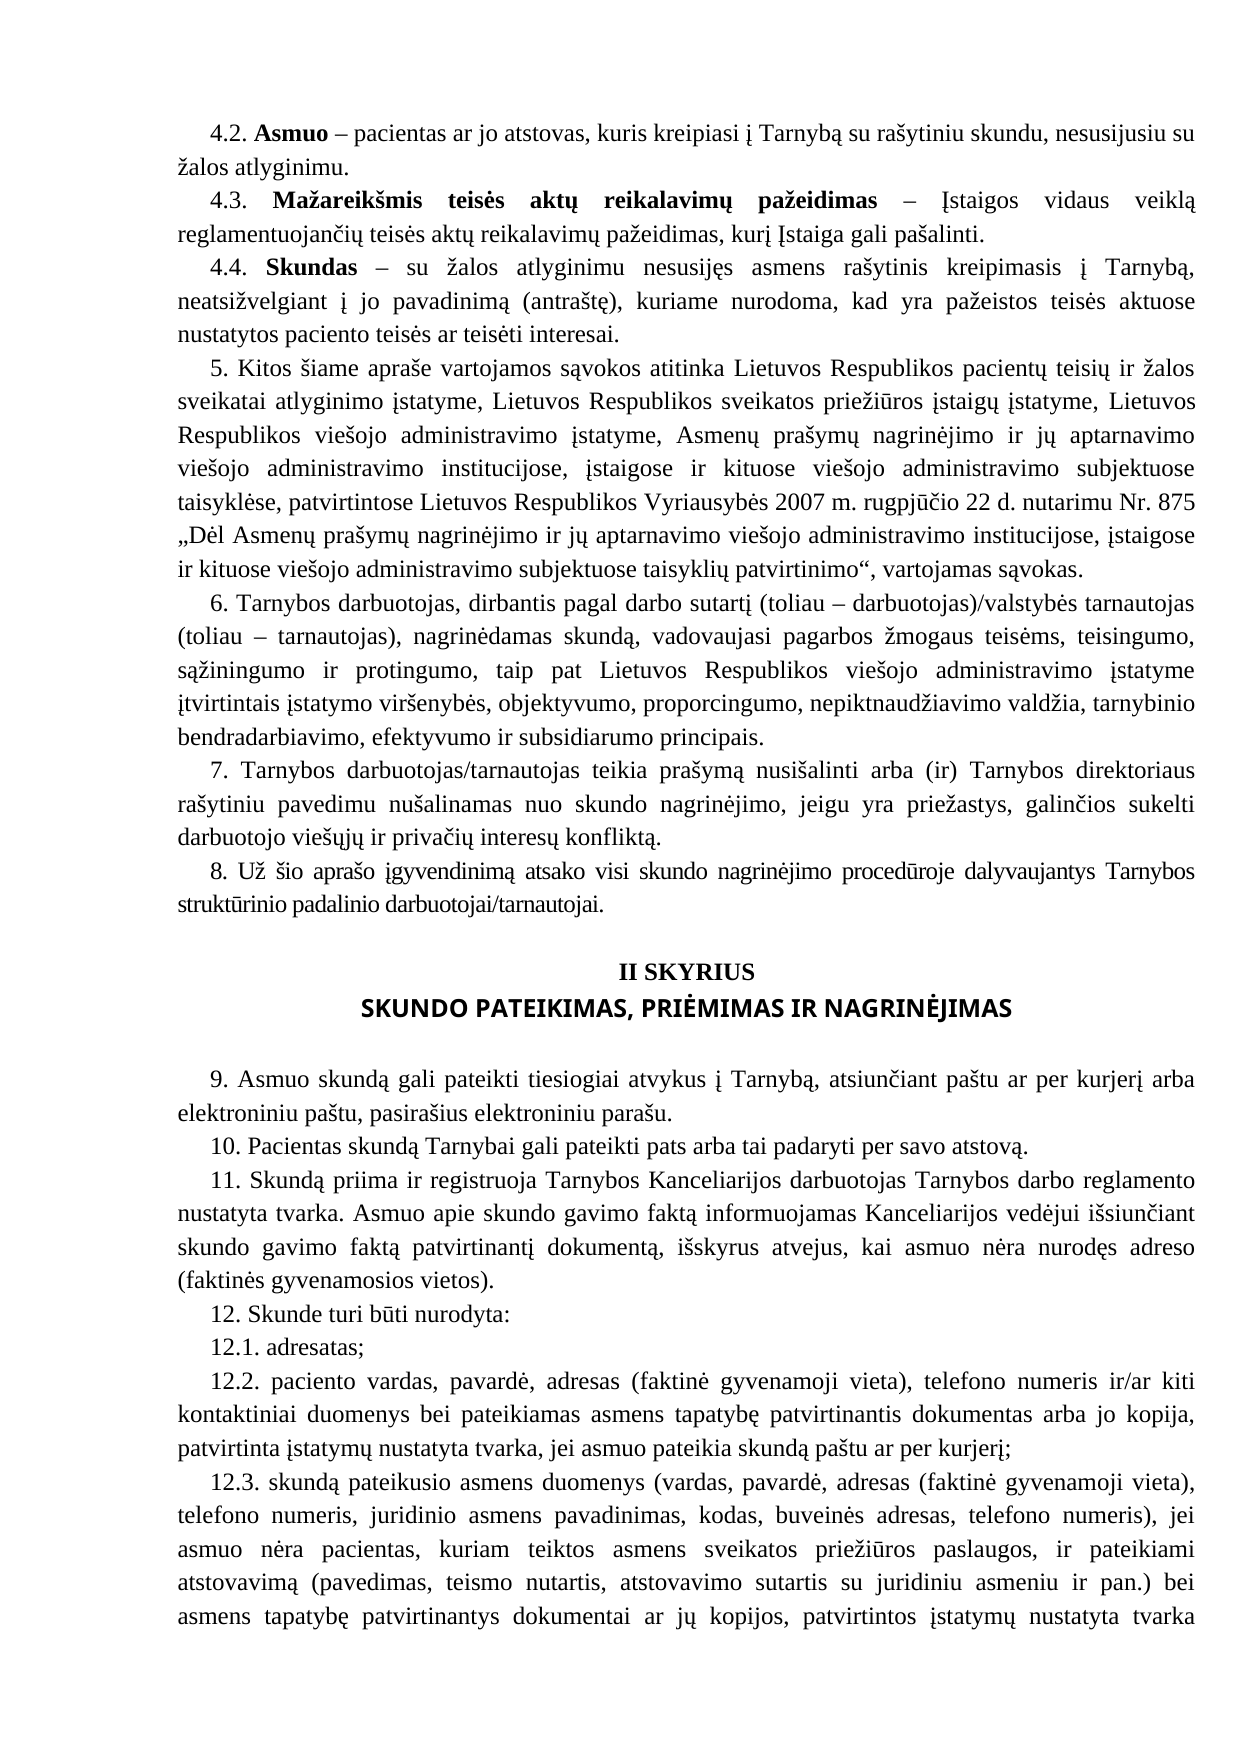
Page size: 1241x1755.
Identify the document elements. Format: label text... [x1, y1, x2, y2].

text 12.3. skundą pateikusio asmens duomenys (vardas, pavardė, adresas (faktinė gyvenamoji vieta), telefono numeris, juridinio asmens pavadinimas, kodas, buveinės adresas, telefono numeris), jei asmuo nėra pacientas, kuriam teiktos asmens sveikatos priežiūros paslaugos, ir pateikiami atstovavimą (pavedimas, teismo nutartis, atstovavimo sutartis su juridiniu asmeniu ir pan.) bei asmens tapatybę patvirtinantys dokumentai ar jų kopijos, patvirtintos įstatymų nustatyta tvarka [177, 1467, 1196, 1629]
text 11. Skundą priima ir registruoja Tarnybos Kanceliarijos darbuotojas Tarnybos darbo reglamento nustatyta tvarka. Asmuo apie skundo gavimo faktą informuojamas Kanceliarijos vedėjui išsiunčiant skundo gavimo faktą patvirtinantį dokumentą, išskyrus atvejus, kai asmuo nėra nurodęs adreso (faktinės gyvenamosios vietos). [177, 1165, 1196, 1294]
text 10. Pacientas skundą Tarnybai gali pateikti pats arba tai padaryti per savo atstovą. [177, 1131, 1196, 1160]
text 4.4. Skundas – su žalos atlyginimu nesusijęs asmens rašytinis kreipimasis į Tarnybą, neatsižvelgiant į jo pavadinimą (antraštę), kuriame nurodoma, kad yra pažeistos teisės aktuose nustatytos paciento teisės ar teisėti interesai. [177, 252, 1196, 348]
text 9. Asmuo skundą gali pateikti tiesiogiai atvykus į Tarnybą, atsiunčiant paštu ar per kurjerį arba elektroniniu paštu, pasirašius elektroniniu parašu. [177, 1064, 1196, 1126]
text 6. Tarnybos darbuotojas, dirbantis pagal darbo sutartį (toliau – darbuotojas)/valstybės tarnautojas (toliau – tarnautojas), nagrinėdamas skundą, vadovaujasi pagarbos žmogaus teisėms, teisingumo, sąžiningumo ir protingumo, taip pat Lietuvos Respublikos viešojo administravimo įstatyme įtvirtintais įstatymo viršenybės, objektyvumo, proporcingumo, nepiktnaudžiavimo valdžia, tarnybinio bendradarbiavimo, efektyvumo ir subsidiarumo principais. [177, 588, 1196, 751]
text 4.2. Asmuo – pacientas ar jo atstovas, kuris kreipiasi į Tarnybą su rašytiniu skundu, nesusijusiu su žalos atlyginimu. [177, 118, 1196, 180]
text 12.2. paciento vardas, pavardė, adresas (faktinė gyvenamoji vieta), telefono numeris ir/ar kiti kontaktiniai duomenys bei pateikiamas asmens tapatybę patvirtinantis dokumentas arba jo kopija, patvirtinta įstatymų nustatyta tvarka, jei asmuo pateikia skundą paštu ar per kurjerį; [177, 1366, 1196, 1462]
text 4.3. Mažareikšmis teisės aktų reikalavimų pažeidimas – Įstaigos vidaus veiklą reglamentuojančių teisės aktų reikalavimų pažeidimas, kurį Įstaiga gali pašalinti. [177, 185, 1196, 247]
text 12.1. adresatas; [177, 1332, 1196, 1361]
text II SKYRIUS [177, 957, 1196, 985]
text 8. Už šio aprašo įgyvendinimą atsako visi skundo nagrinėjimo procedūroje dalyvaujantys Tarnybos struktūrinio padalinio darbuotojai/tarnautojai. [177, 856, 1196, 918]
text 5. Kitos šiame apraše vartojamos sąvokos atitinka Lietuvos Respublikos pacientų teisių ir žalos sveikatai atlyginimo įstatyme, Lietuvos Respublikos sveikatos priežiūros įstaigų įstatyme, Lietuvos Respublikos viešojo administravimo įstatyme, Asmenų prašymų nagrinėjimo ir jų aptarnavimo viešojo administravimo institucijose, įstaigose ir kituose viešojo administravimo subjektuose taisyklėse, patvirtintose Lietuvos Respublikos Vyriausybės 2007 m. rugpjūčio 22 d. nutarimu Nr. 875 „Dėl Asmenų prašymų nagrinėjimo ir jų aptarnavimo viešojo administravimo institucijose, įstaigose ir kituose viešojo administravimo subjektuose taisyklių patvirtinimo“, vartojamas sąvokas. [177, 353, 1196, 583]
text 7. Tarnybos darbuotojas/tarnautojas teikia prašymą nusišalinti arba (ir) Tarnybos direktoriaus rašytiniu pavedimu nušalinamas nuo skundo nagrinėjimo, jeigu yra priežastys, galinčios sukelti darbuotojo viešųjų ir privačių interesų konfliktą. [177, 755, 1196, 851]
text SKUNDO PATEIKIMAS, PRIĖMIMAS IR NAGRINĖJIMAS [177, 990, 1196, 1024]
text 12. Skunde turi būti nurodyta: [177, 1299, 1196, 1328]
